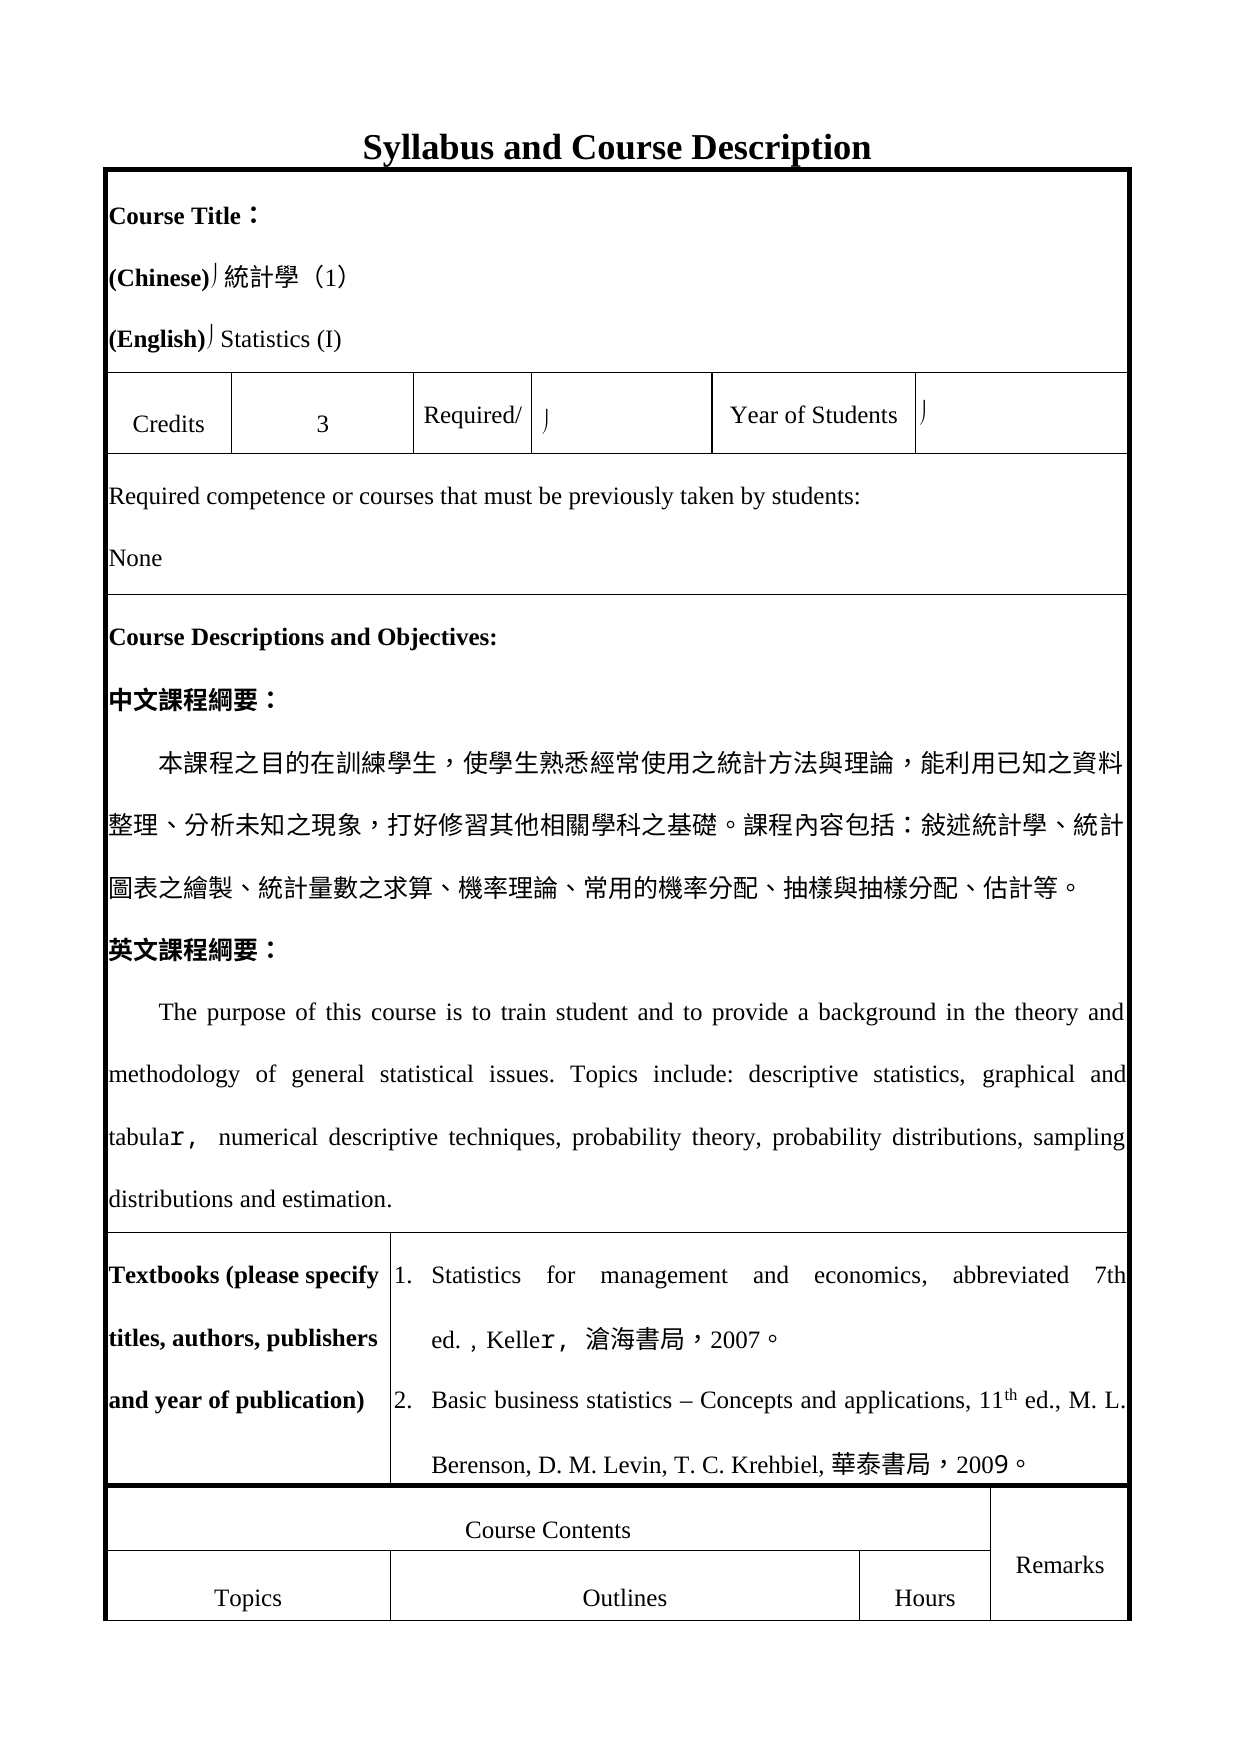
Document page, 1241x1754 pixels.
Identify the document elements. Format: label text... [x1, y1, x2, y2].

table_cell Textbooks (please specify titles, authors, publishers and year of publication) [108, 1233, 390, 1483]
table_cell 3 [232, 373, 413, 453]
table_cell Statistics for management and economics, abbreviated 7th ed.﹐Keller, 滄海書局，2007。 Basic business statistics – Concepts and applications, 11th ed., M. L. Berenson, D. M. Levin, T. C. Krehbiel, 華泰書局，2009。 [391, 1233, 1127, 1483]
table_cell Course Contents [108, 1488, 990, 1550]
table_cell Credits [108, 373, 231, 453]
table_cell Remarks [991, 1488, 1127, 1620]
table_cell  4IEM1 [916, 373, 1127, 453]
table_cell Required/Elective [414, 373, 531, 453]
table_header Course Title： (Chinese) 統計學（1） (English) Statistics (I) [108, 172, 1127, 372]
table_cell Year of Students (for undergraduate courses) [713, 373, 915, 453]
text Syllabus and Course Description [165, 125, 1069, 167]
table_cell Course Descriptions and Objectives: 中文課程綱要： 本課程之目的在訓練學生，使學生熟悉經常使用之統計方法與理論，能利用已知之資料整理、分析未知之現象，打好修習其他相關學科之基礎。課程內容包括：敍述統計學、統計圖表之繪製、統計量數之求算、機率理論、常用的機率分配、抽樣與抽樣分配、估計等。 英文課程綱要： The purpose of this course is to train student and to provide a background in the theory and methodology of general statistical issues. Topics include: descriptive statistics, graphical and tabular, numerical descriptive techniques, probability theory, probability distributions, sampling distributions and estimation. [108, 595, 1127, 1232]
table_cell Required competence or courses that must be previously taken by students: None [108, 454, 1127, 593]
table_cell Topics [108, 1551, 390, 1620]
table_cell Hours [860, 1551, 990, 1620]
table_cell  [532, 373, 711, 453]
table_cell Outlines [391, 1551, 859, 1620]
